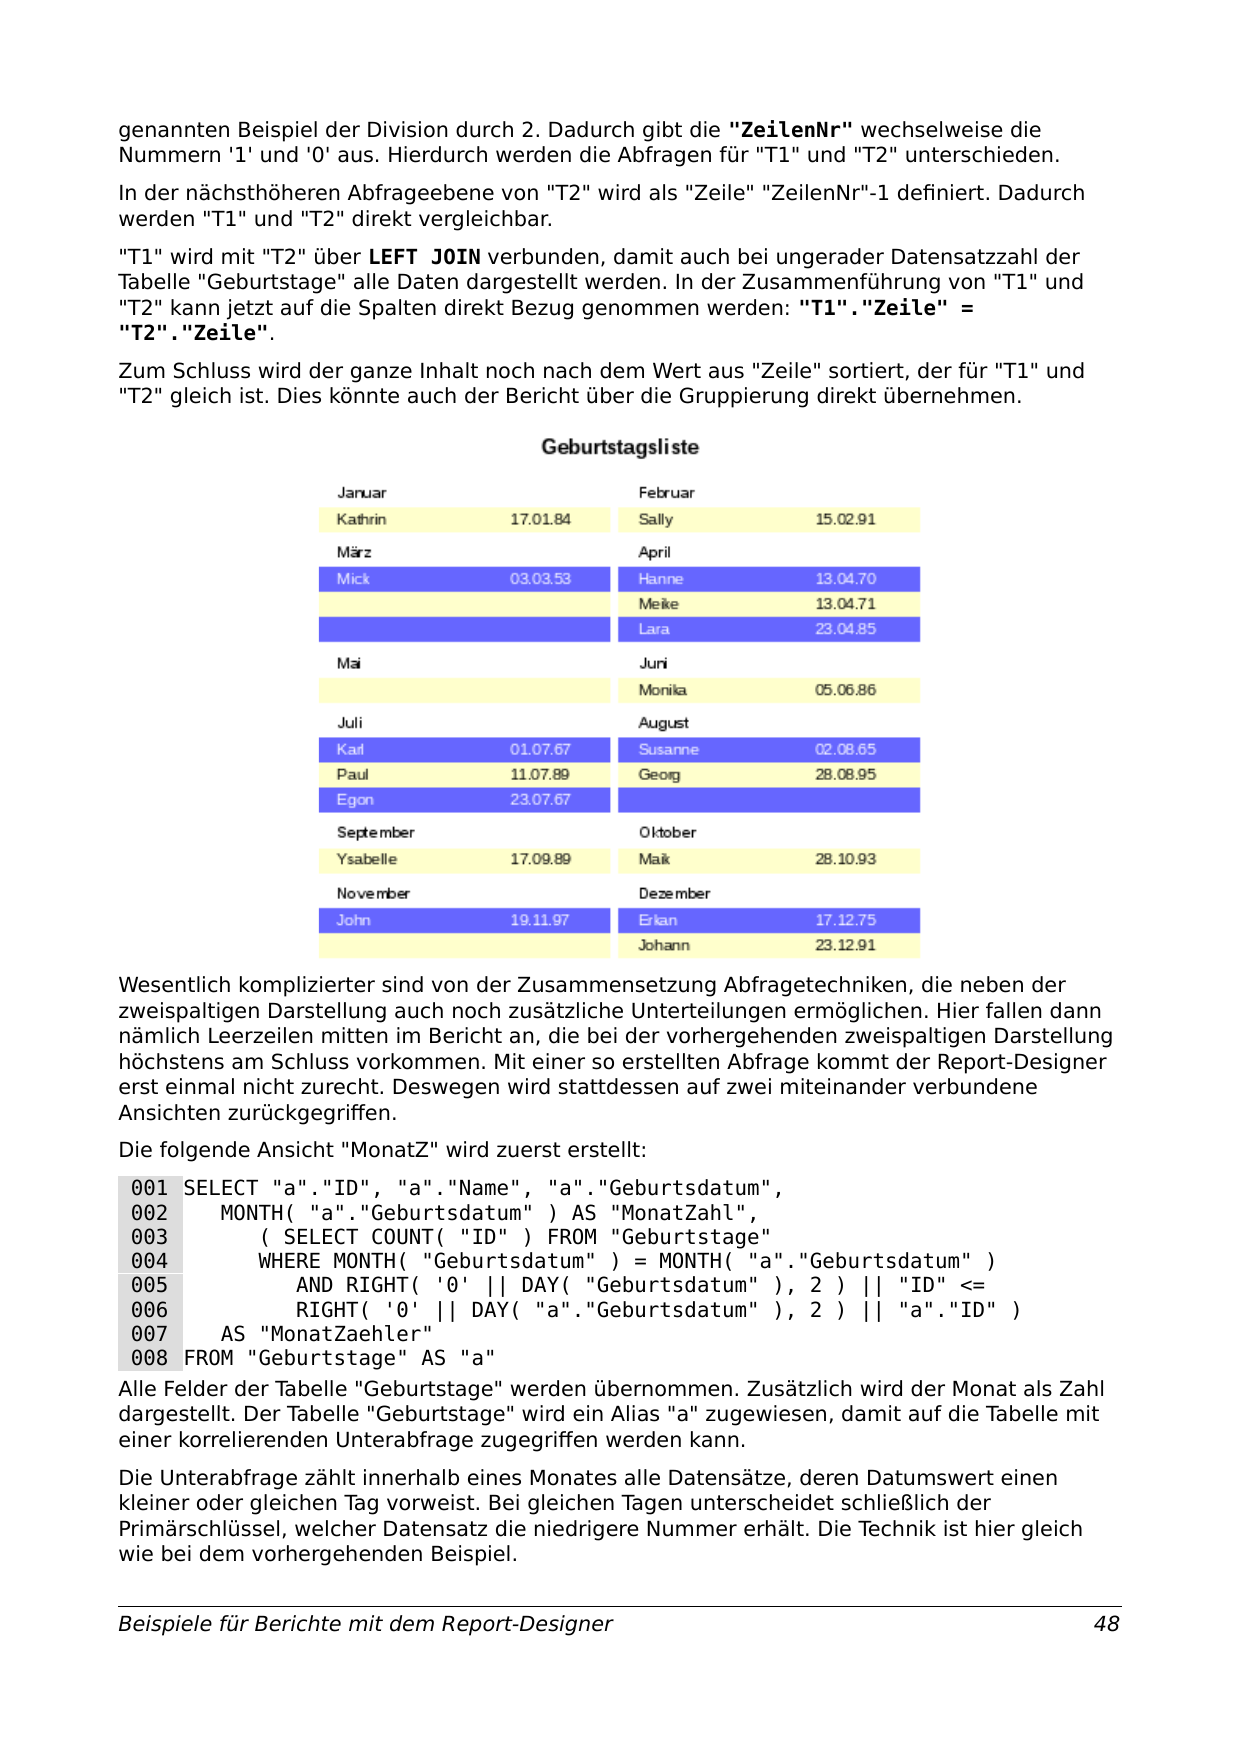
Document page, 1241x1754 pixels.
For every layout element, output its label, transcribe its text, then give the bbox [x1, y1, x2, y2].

list SELECT "a"."ID", "a"."Name", "a"."Geburtsdatum", [183, 1176, 1122, 1201]
text Wesentlich komplizierter sind von der Zusammensetzung Abfragetechniken, die neben der zweispaltigen Darstellung auch noch zusätzliche Unterteilungen ermöglichen. Hier fallen dann nämlich Leerzeilen mitten im Bericht an, die bei der vorhergehenden zweispaltigen Darstellung höchstens am Schluss vorkommen. Mit einer so erstellten Abfrage kommt der Report-Designer erst einmal nicht zurecht. Deswegen wird stattdessen auf zwei miteinander verbundene Ansichten zurückgegriffen. [118, 973, 1122, 1125]
text genannten Beispiel der Division durch 2. Dadurch gibt die "ZeilenNr" wechselweise die Nummern '1' und '0' aus. Hierdurch werden die Abfragen für "T1" und "T2" unterschieden. [118, 118, 1122, 168]
text "T1" wird mit "T2" über LEFT JOIN verbunden, damit auch bei ungerader Datensatzzahl der Tabelle "Geburtstage" alle Daten dargestellt werden. In der Zusammenführung von "T1" und "T2" kann jetzt auf die Spalten direkt Bezug genommen werden: "T1"."Zeile" = "T2"."Zeile". [118, 245, 1122, 345]
picture [318, 434, 922, 960]
list ( SELECT COUNT( "ID" ) FROM "Geburtstage" [183, 1225, 1122, 1249]
list RIGHT( '0' || DAY( "a"."Geburtsdatum" ), 2 ) || "a"."ID" ) [183, 1298, 1122, 1322]
text Alle Felder der Tabelle "Geburtstage" werden übernommen. Zusätzlich wird der Monat als Zahl dargestellt. Der Tabelle "Geburtstage" wird ein Alias "a" zugewiesen, damit auf die Tabelle mit einer korrelierenden Unterabfrage zugegriffen werden kann. [118, 1377, 1122, 1452]
text Die folgende Ansicht "MonatZ" wird zuerst erstellt: [118, 1138, 1122, 1163]
list AS "MonatZaehler" [183, 1322, 1122, 1346]
text In der nächsthöheren Abfrageebene von "T2" wird als "Zeile" "ZeilenNr"-1 definiert. Dadurch werden "T1" und "T2" direkt vergleichbar. [118, 181, 1122, 231]
list WHERE MONTH( "Geburtsdatum" ) = MONTH( "a"."Geburtsdatum" ) [183, 1249, 1122, 1273]
text Zum Schluss wird der ganze Inhalt noch nach dem Wert aus "Zeile" sortiert, der für "T1" und "T2" gleich ist. Dies könnte auch der Bericht über die Gruppierung direkt übernehmen. [118, 359, 1122, 409]
text Die Unterabfrage zählt innerhalb eines Monates alle Datensätze, deren Datumswert einen kleiner oder gleichen Tag vorweist. Bei gleichen Tagen unterscheidet schließlich der Primärschlüssel, welcher Datensatz die niedrigere Nummer erhält. Die Technik ist hier gleich wie bei dem vorhergehenden Beispiel. [118, 1466, 1122, 1566]
list FROM "Geburtstage" AS "a" [183, 1346, 1122, 1371]
list MONTH( "a"."Geburtsdatum" ) AS "MonatZahl", [183, 1201, 1122, 1225]
list AND RIGHT( '0' || DAY( "Geburtsdatum" ), 2 ) || "ID" <= [118, 1273, 1122, 1298]
